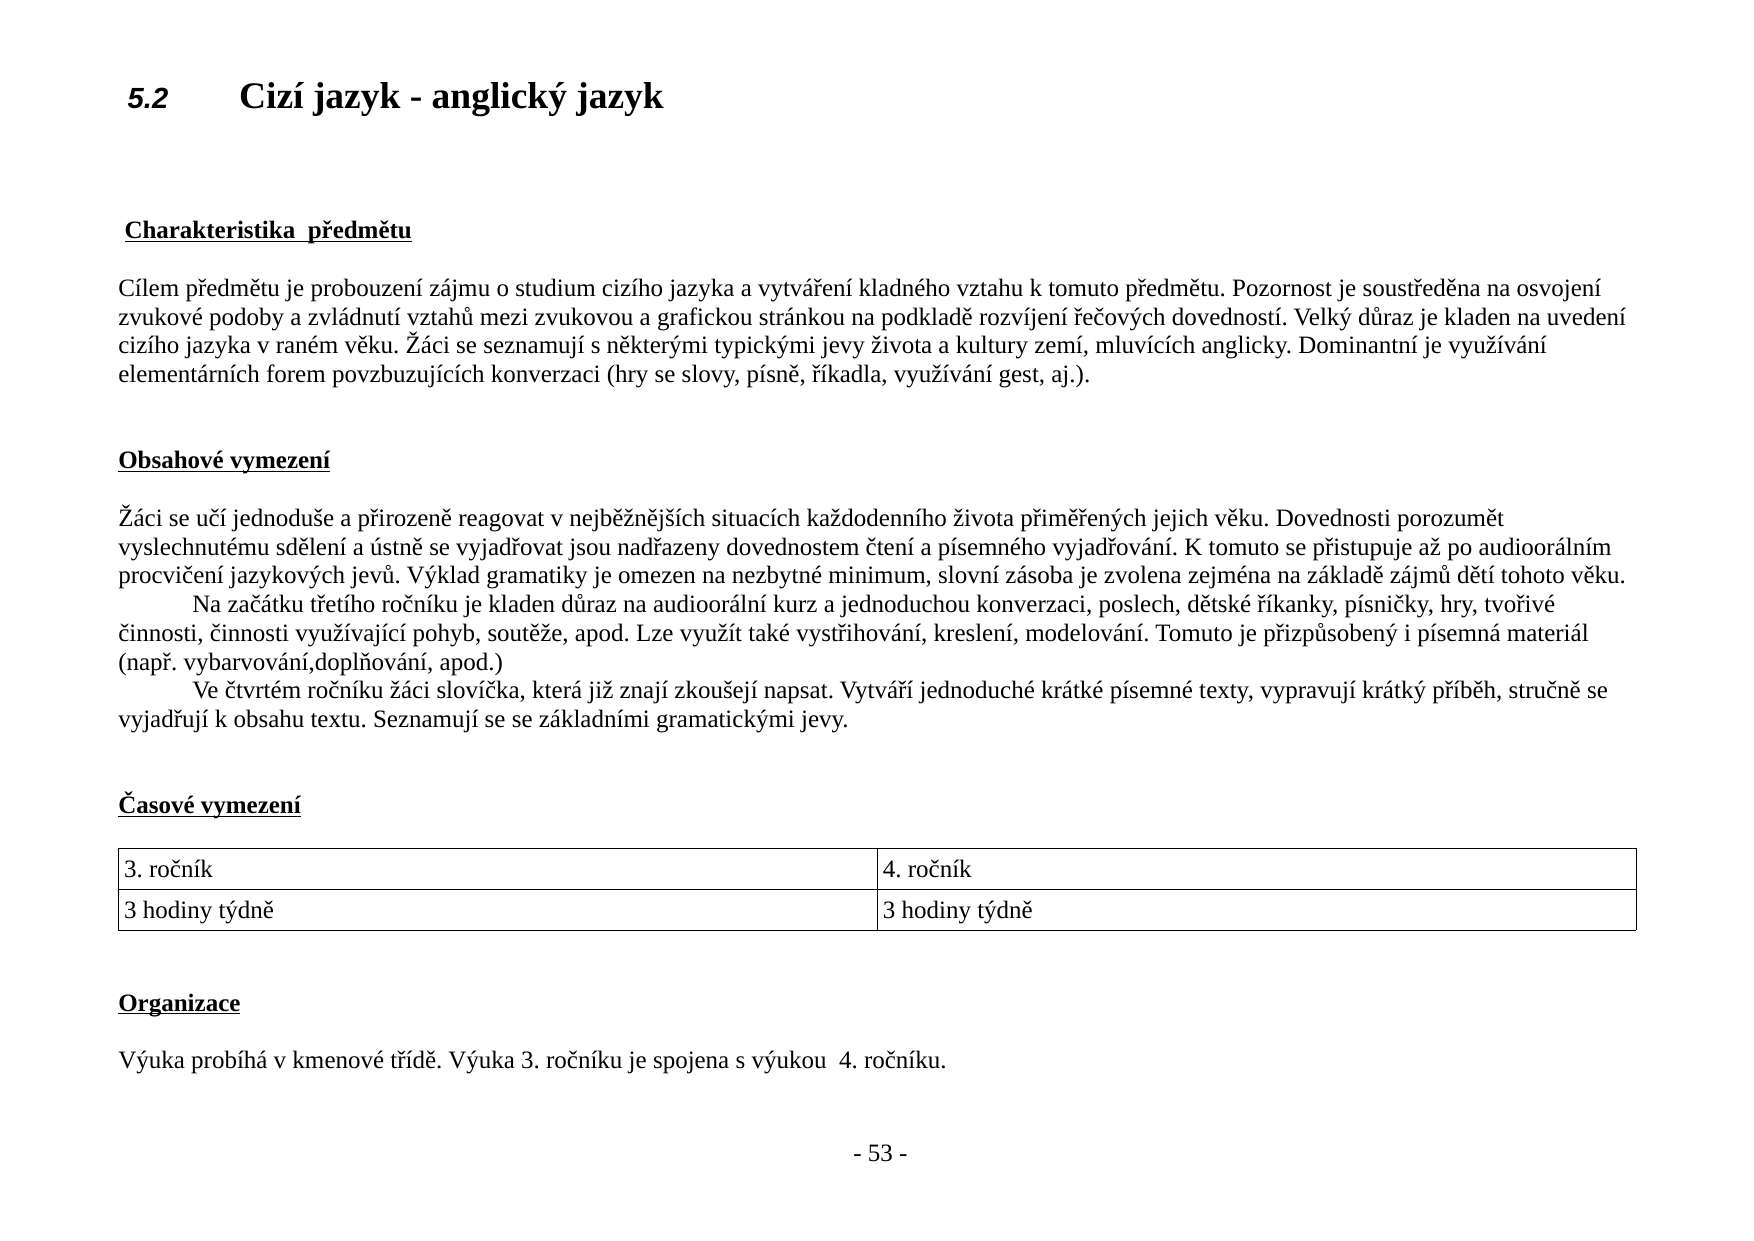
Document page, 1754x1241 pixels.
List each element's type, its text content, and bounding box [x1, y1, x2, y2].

text Charakteristika předmětu [118, 216, 1636, 244]
text Cílem předmětu je probouzení zájmu o studium cizího jazyka a vytváření kladného vztahu k tomuto předmětu. Pozornost je soustředěna na osvojení zvukové podoby a zvládnutí vztahů mezi zvukovou a grafickou stránkou na podkladě rozvíjení řečových dovedností. Velký důraz je kladen na uvedení cizího jazyka v raném věku. Žáci se seznamují s některými typickými jevy života a kultury zemí, mluvících anglicky. Dominantní je využívání elementárních forem povzbuzujících konverzaci (hry se slovy, písně, říkadla, využívání gest, aj.). [118, 273, 1636, 388]
table_cell 3 hodiny týdně [119, 890, 877, 929]
list Cizí jazyk - anglický jazyk [127, 74, 1636, 117]
table_header 3. ročník [119, 849, 877, 889]
text Výuka probíhá v kmenové třídě. Výuka 3. ročníku je spojena s výukou 4. ročníku. [118, 1045, 1636, 1074]
text Obsahové vymezení [118, 446, 1636, 474]
table_cell 3 hodiny týdně [878, 890, 1636, 929]
text Na začátku třetího ročníku je kladen důraz na audioorální kurz a jednoduchou konverzaci, poslech, dětské říkanky, písničky, hry, tvořivé činnosti, činnosti využívající pohyb, soutěže, apod. Lze využít také vystřihování, kreslení, modelování. Tomuto je přizpůsobený i písemná materiál (např. vybarvování,doplňování, apod.) [118, 589, 1636, 676]
text Žáci se učí jednoduše a přirozeně reagovat v nejběžnějších situacích každodenního života přiměřených jejich věku. Dovednosti porozumět vyslechnutému sdělení a ústně se vyjadřovat jsou nadřazeny dovednostem čtení a písemného vyjadřování. K tomuto se přistupuje až po audioorálním procvičení jazykových jevů. Výklad gramatiky je omezen na nezbytné minimum, slovní zásoba je zvolena zejména na základě zájmů dětí tohoto věku. [118, 503, 1636, 589]
text Organizace [118, 988, 1636, 1016]
text Ve čtvrtém ročníku žáci slovíčka, která již znají zkoušejí napsat. Vytváří jednoduché krátké písemné texty, vypravují krátký příběh, stručně se vyjadřují k obsahu textu. Seznamují se se základními gramatickými jevy. [118, 676, 1636, 733]
table_header 4. ročník [878, 849, 1636, 889]
text Časové vymezení [118, 791, 1636, 819]
